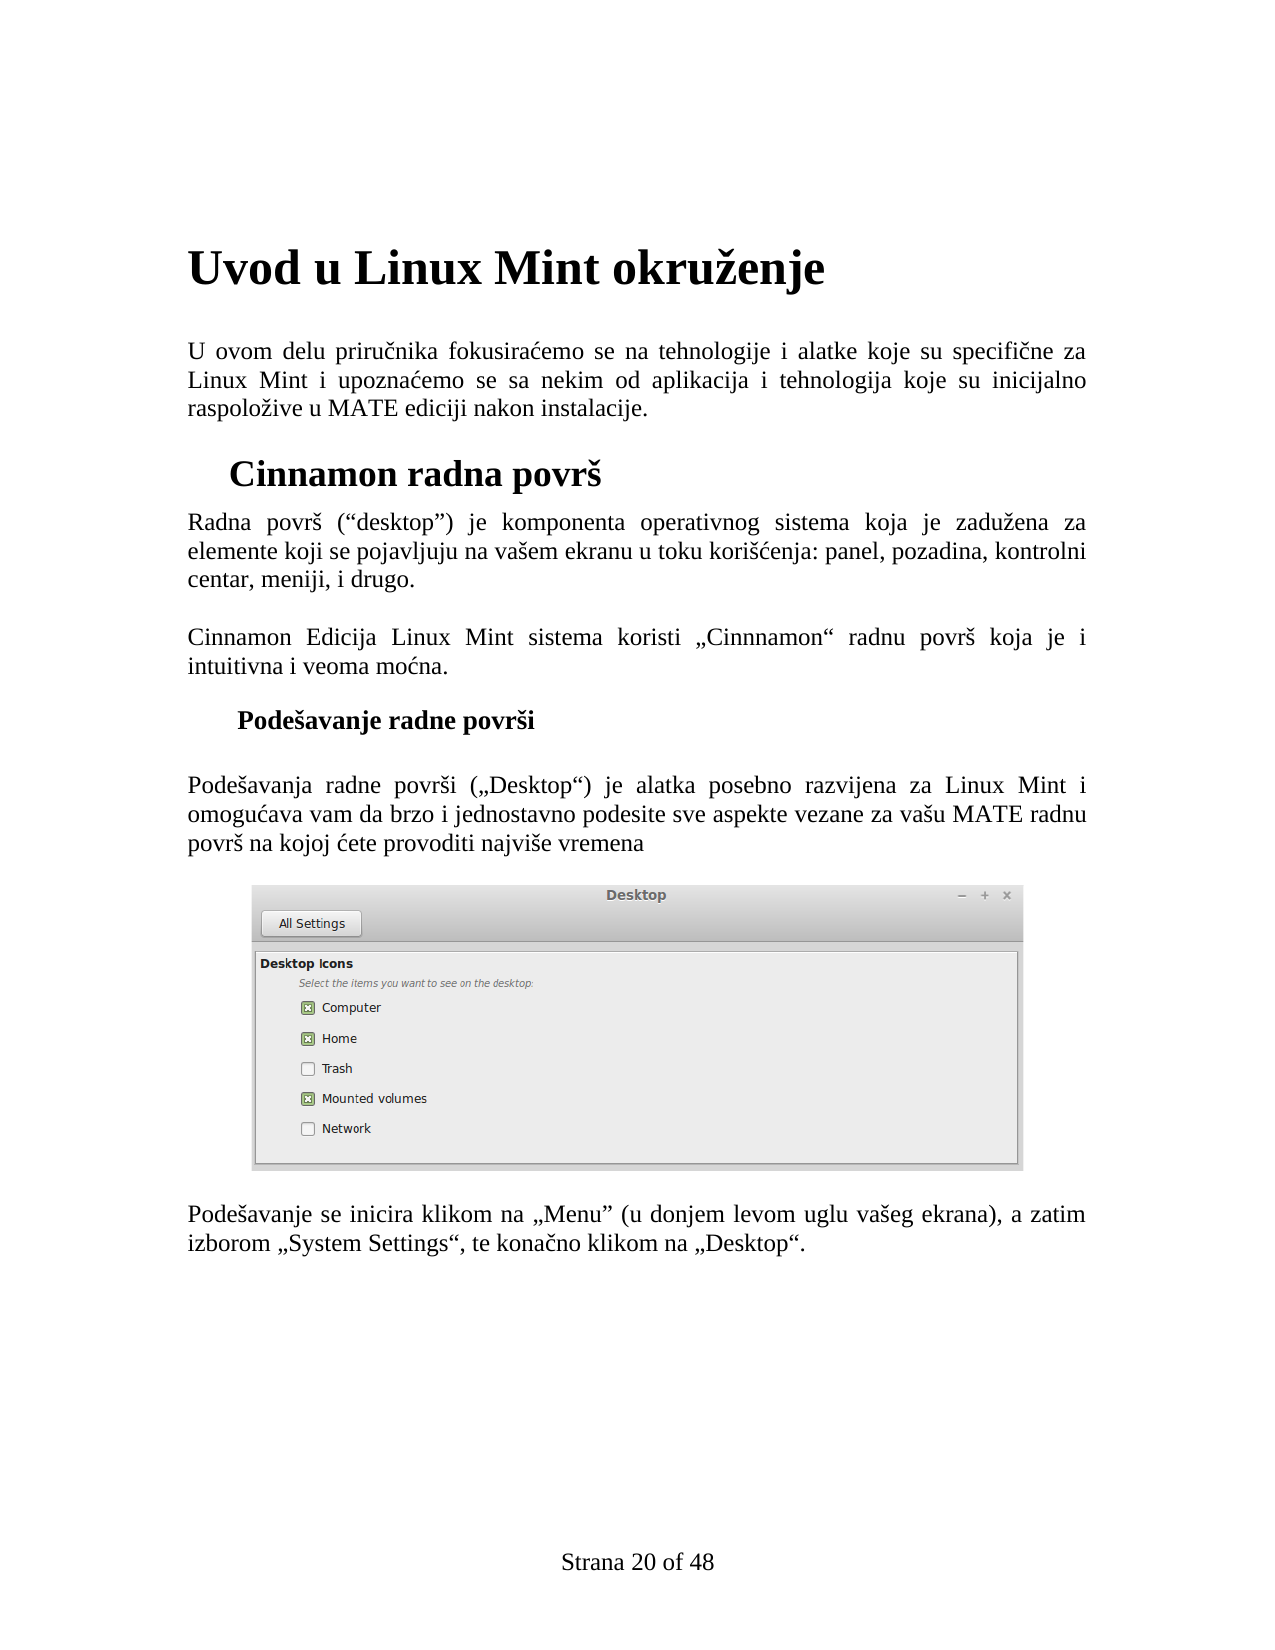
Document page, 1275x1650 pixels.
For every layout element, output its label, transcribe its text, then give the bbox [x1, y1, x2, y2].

subtitle Podešavanje radne površi [187, 704, 1087, 736]
subtitle Cinnamon radna površ [187, 451, 1087, 494]
text Podešavanje se inicira klikom na „Menu” (u donjem levom uglu vašeg ekrana), a zatim izborom „System Settings“, te konačno klikom na „Desktop“. [187, 1199, 1087, 1257]
subtitle Uvod u Linux Mint okruženje [187, 237, 1087, 295]
text Podešavanja radne površi („Desktop“) je alatka posebno razvijena za Linux Mint i omogućava vam da brzo i jednostavno podesite sve aspekte vezane za vašu MATE radnu površ na kojoj ćete provoditi najviše vremena [187, 771, 1087, 857]
text Radna površ (“desktop”) je komponenta operativnog sistema koja je zadužena za elemente koji se pojavljuju na vašem ekranu u toku korišćenja: panel, pozadina, kontrolni centar, meniji, i drugo. [187, 507, 1087, 593]
picture [251, 885, 1024, 1171]
text U ovom delu priručnika fokusiraćemo se na tehnologije i alatke koje su specifične za Linux Mint i upoznaćemo se sa nekim od aplikacija i tehnologija koje su inicijalno raspoložive u MATE ediciji nakon instalacije. [187, 336, 1087, 422]
